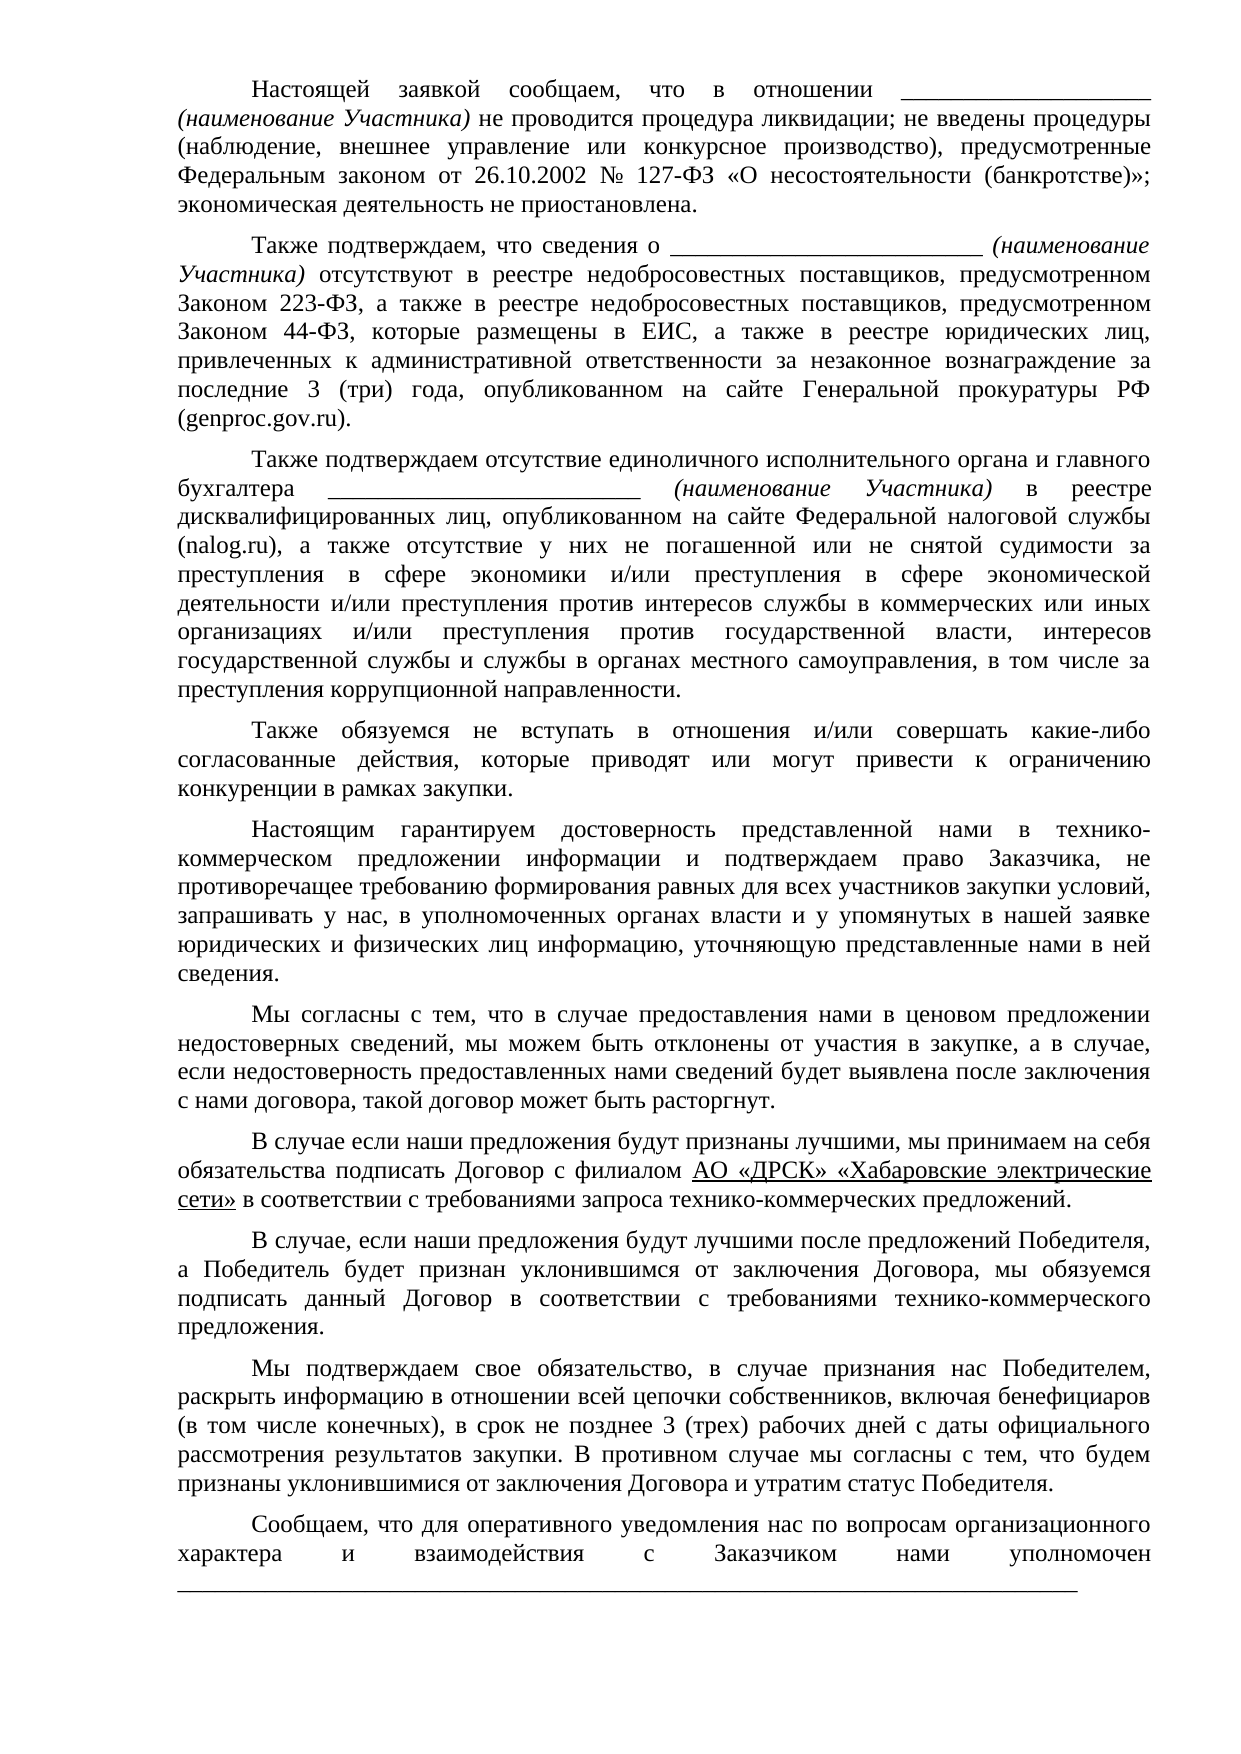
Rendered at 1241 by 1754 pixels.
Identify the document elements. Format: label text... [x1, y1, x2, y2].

text В случае, если наши предложения будут лучшими после предложений Победителя, а Победитель будет признан уклонившимся от заключения Договора, мы обязуемся подписать данный Договор в соответствии с требованиями технико-коммерческого предложения. [177, 1225, 1152, 1340]
text В случае если наши предложения будут признаны лучшими, мы принимаем на себя обязательства подписать Договор с филиалом АО «ДРСК» «Хабаровские электрические сети» в соответствии с требованиями запроса технико-коммерческих предложений. [177, 1126, 1152, 1213]
text Мы согласны с тем, что в случае предоставления нами в ценовом предложении недостоверных сведений, мы можем быть отклонены от участия в закупке, а в случае, если недостоверность предоставленных нами сведений будет выявлена после заключения с нами договора, такой договор может быть расторгнут. [177, 999, 1152, 1114]
text Мы подтверждаем свое обязательство, в случае признания нас Победителем, раскрыть информацию в отношении всей цепочки собственников, включая бенефициаров (в том числе конечных), в срок не позднее 3 (трех) рабочих дней с даты официального рассмотрения результатов закупки. В противном случае мы согласны с тем, что будем признаны уклонившимися от заключения Договора и утратим статус Победителя. [177, 1353, 1152, 1496]
text Настоящей заявкой сообщаем, что в отношении ____________________ (наименование Участника) не проводится процедура ликвидации; не введены процедуры (наблюдение, внешнее управление или конкурсное производство), предусмотренные Федеральным законом от 26.10.2002 № 127-ФЗ «О несостоятельности (банкротстве)»; экономическая деятельность не приостановлена. [177, 74, 1152, 218]
text Также обязуемся не вступать в отношения и/или совершать какие-либо согласованные действия, которые приводят или могут привести к ограничению конкуренции в рамках закупки. [177, 715, 1152, 801]
text Сообщаем, что для оперативного уведомления нас по вопросам организационного характера и взаимодействия с Заказчиком нами уполномочен ________________________________________________________________________ [177, 1509, 1152, 1595]
text Также подтверждаем, что сведения о _________________________ (наименование Участника) отсутствуют в реестре недобросовестных поставщиков, предусмотренном Законом 223-ФЗ, а также в реестре недобросовестных поставщиков, предусмотренном Законом 44-ФЗ, которые размещены в ЕИС, а также в реестре юридических лиц, привлеченных к административной ответственности за незаконное вознаграждение за последние 3 (три) года, опубликованном на сайте Генеральной прокуратуры РФ (genproc.gov.ru). [177, 230, 1152, 431]
text Настоящим гарантируем достоверность представленной нами в технико-коммерческом предложении информации и подтверждаем право Заказчика, не противоречащее требованию формирования равных для всех участников закупки условий, запрашивать у нас, в уполномоченных органах власти и у упомянутых в нашей заявке юридических и физических лиц информацию, уточняющую представленные нами в ней сведения. [177, 814, 1152, 986]
text Также подтверждаем отсутствие единоличного исполнительного органа и главного бухгалтера _________________________ (наименование Участника) в реестре дисквалифицированных лиц, опубликованном на сайте Федеральной налоговой службы (nalog.ru), а также отсутствие у них не погашенной или не снятой судимости за преступления в сфере экономики и/или преступления в сфере экономической деятельности и/или преступления против интересов службы в коммерческих или иных организациях и/или преступления против государственной власти, интересов государственной службы и службы в органах местного самоуправления, в том числе за преступления коррупционной направленности. [177, 444, 1152, 703]
